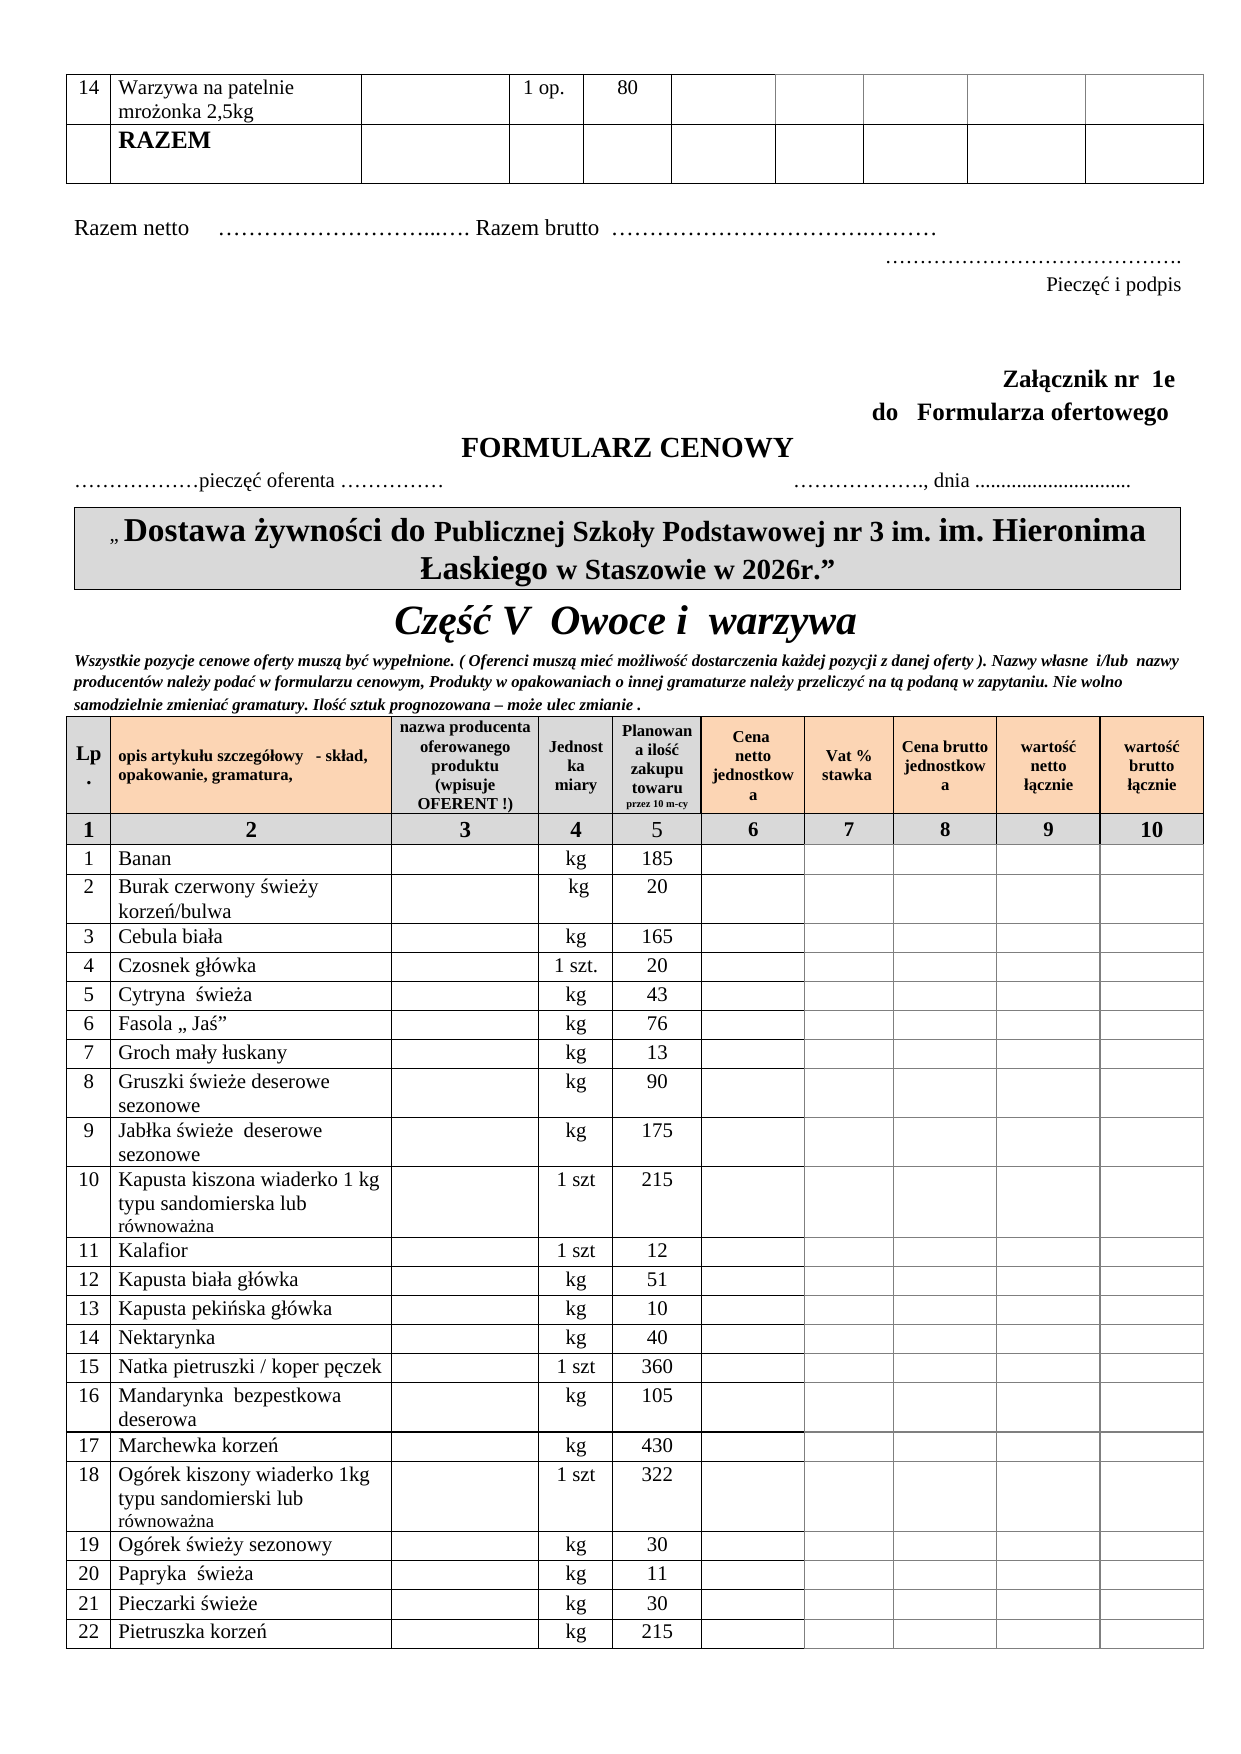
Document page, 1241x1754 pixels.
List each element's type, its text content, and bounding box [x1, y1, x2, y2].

table_cell [776, 75, 863, 124]
table_cell [894, 982, 996, 1010]
table_cell [805, 924, 893, 952]
table_cell [805, 1532, 893, 1560]
table_cell Cytryna świeża [111, 982, 391, 1010]
table_cell [997, 924, 1099, 952]
table_cell kg [539, 1118, 612, 1166]
table_cell [997, 1267, 1099, 1295]
table_cell 19 [67, 1532, 110, 1560]
table_cell [805, 845, 893, 873]
table_cell Kalafior [111, 1238, 391, 1266]
table_cell [702, 1040, 804, 1068]
table_cell [997, 1620, 1099, 1647]
table_cell [702, 1296, 804, 1324]
table_cell 13 [67, 1296, 110, 1324]
table_cell [997, 1167, 1099, 1237]
table_cell 7 [805, 814, 893, 844]
table_cell [392, 1620, 538, 1647]
table_cell [1086, 125, 1203, 182]
table_cell 30 [613, 1590, 701, 1618]
table_cell [894, 1532, 996, 1560]
table_cell [702, 1325, 804, 1353]
table_cell 430 [613, 1433, 701, 1461]
text Razem netto ………………………...…. Razem brutto …………………………….……… [74, 214, 1181, 240]
table_cell [392, 1354, 538, 1382]
table_cell 14 [67, 1325, 110, 1353]
table_cell [392, 1167, 538, 1237]
table_cell 4 [539, 814, 612, 844]
table_cell [805, 953, 893, 981]
table_cell [805, 1561, 893, 1589]
table_cell [805, 982, 893, 1010]
table_cell kg [539, 845, 612, 873]
table_cell Kapusta pekińska główka [111, 1296, 391, 1324]
table_cell [894, 1433, 996, 1461]
table_cell 1 szt [539, 1167, 612, 1237]
table_cell Mandarynka bezpestkowa deserowa [111, 1383, 391, 1431]
table_cell [894, 1561, 996, 1589]
table_cell Kapusta biała główka [111, 1267, 391, 1295]
table_cell [1101, 982, 1203, 1010]
table_cell [805, 875, 893, 923]
table_cell [997, 953, 1099, 981]
table_cell [1101, 1590, 1203, 1618]
table_cell [894, 875, 996, 923]
table_cell [805, 1590, 893, 1618]
table_cell kg [539, 1383, 612, 1431]
table_cell [997, 1462, 1099, 1531]
table_cell [997, 982, 1099, 1010]
table_cell [1101, 1296, 1203, 1324]
table_cell [1101, 1620, 1203, 1647]
table_cell Papryka świeża [111, 1561, 391, 1589]
table_cell [1101, 1383, 1203, 1431]
table_cell 1 [67, 814, 110, 844]
text Pieczęć i podpis [74, 271, 1181, 296]
table_cell [1101, 1069, 1203, 1117]
table_cell 20 [67, 1561, 110, 1589]
table_cell [1101, 1167, 1203, 1237]
table_cell 2 [67, 875, 110, 923]
table_cell Natka pietruszki / koper pęczek [111, 1354, 391, 1382]
table_cell [702, 875, 804, 923]
table_cell 105 [613, 1383, 701, 1431]
table_cell Gruszki świeże deserowe sezonowe [111, 1069, 391, 1117]
table_cell [392, 1238, 538, 1266]
table_cell [805, 1325, 893, 1353]
table_cell [805, 1267, 893, 1295]
table_cell Czosnek główka [111, 953, 391, 981]
table_cell 22 [67, 1620, 110, 1647]
table_cell [997, 1040, 1099, 1068]
table_cell 16 [67, 1383, 110, 1431]
table_cell [997, 875, 1099, 923]
table_cell Jabłka świeże deserowe sezonowe [111, 1118, 391, 1166]
text ………………pieczęć oferenta …………… ………………., dnia .............................. [74, 468, 1181, 492]
table_cell Ogórek świeży sezonowy [111, 1532, 391, 1560]
table_cell [1101, 924, 1203, 952]
table_cell [894, 1620, 996, 1647]
table_header Cena brutto jednostkowa [894, 717, 996, 813]
table_cell [702, 1069, 804, 1117]
table_cell [702, 1561, 804, 1589]
table_cell [894, 1325, 996, 1353]
table_cell 3 [392, 814, 538, 844]
table_cell [1086, 75, 1203, 124]
table_cell [1101, 1325, 1203, 1353]
table_cell 360 [613, 1354, 701, 1382]
table_cell [997, 845, 1099, 873]
table_cell [997, 1069, 1099, 1117]
table_cell [997, 1238, 1099, 1266]
table_cell 40 [613, 1325, 701, 1353]
table_cell 5 [613, 814, 701, 844]
table_header wartość netto łącznie [997, 717, 1099, 813]
table_cell [894, 1118, 996, 1166]
table_cell kg [539, 924, 612, 952]
table_cell 15 [67, 1354, 110, 1382]
table_cell kg [539, 1590, 612, 1618]
table_cell 5 [67, 982, 110, 1010]
table_cell [392, 982, 538, 1010]
table_cell [864, 125, 967, 182]
table_cell [1101, 1040, 1203, 1068]
table_cell [805, 1011, 893, 1039]
table_cell Warzywa na patelnie mrożonka 2,5kg [111, 75, 361, 124]
table_cell [702, 1011, 804, 1039]
table_cell [894, 1354, 996, 1382]
table_header wartość brutto łącznie [1101, 717, 1203, 813]
table_cell [805, 1118, 893, 1166]
table_cell kg [539, 1296, 612, 1324]
table_cell 8 [67, 1069, 110, 1117]
table_cell [702, 1354, 804, 1382]
table_header Vat % stawka [805, 717, 893, 813]
table_cell 175 [613, 1118, 701, 1166]
table_cell 2 [111, 814, 391, 844]
table_cell 11 [613, 1561, 701, 1589]
table_cell [702, 1118, 804, 1166]
table_cell [894, 1167, 996, 1237]
table_cell [997, 1118, 1099, 1166]
table_cell [672, 125, 775, 182]
table_cell 30 [613, 1532, 701, 1560]
table_cell [997, 1532, 1099, 1560]
table_cell [392, 953, 538, 981]
table_cell [392, 875, 538, 923]
table_cell [776, 125, 863, 182]
table_cell kg [539, 1267, 612, 1295]
table_cell [1101, 953, 1203, 981]
table_cell 14 [67, 75, 110, 124]
table_cell [894, 845, 996, 873]
table_cell [392, 1011, 538, 1039]
table_cell kg [539, 982, 612, 1010]
table_cell [1101, 1462, 1203, 1531]
table_cell 9 [997, 814, 1099, 844]
table_cell [1101, 1433, 1203, 1461]
table_header Cena netto jednostkowa [702, 717, 804, 813]
table_cell 1 op. [510, 75, 583, 124]
table_cell [392, 845, 538, 873]
table_cell kg [539, 1040, 612, 1068]
table_cell [702, 1238, 804, 1266]
table_cell [968, 75, 1085, 124]
table_cell [392, 1561, 538, 1589]
table_cell kg [539, 1325, 612, 1353]
table_cell 215 [613, 1167, 701, 1237]
table_cell [1101, 1561, 1203, 1589]
table_cell [702, 1590, 804, 1618]
table_cell 12 [613, 1238, 701, 1266]
table_cell 1 szt [539, 1238, 612, 1266]
table_cell kg [539, 1620, 612, 1647]
table_cell [392, 1118, 538, 1166]
table_cell [702, 982, 804, 1010]
table_cell [805, 1238, 893, 1266]
table_cell [997, 1561, 1099, 1589]
table_cell 21 [67, 1590, 110, 1618]
text do Formularza ofertowego [74, 397, 1181, 426]
table_cell [805, 1040, 893, 1068]
table_cell [392, 1296, 538, 1324]
table_cell 9 [67, 1118, 110, 1166]
table_cell [894, 1296, 996, 1324]
table_cell 215 [613, 1620, 701, 1647]
text Część V Owoce i warzywa [74, 595, 1181, 643]
table_cell [894, 1011, 996, 1039]
table_cell 165 [613, 924, 701, 952]
table_cell [702, 924, 804, 952]
table_cell [997, 1383, 1099, 1431]
table_cell [805, 1620, 893, 1647]
table_cell 8 [894, 814, 996, 844]
table_cell [894, 1040, 996, 1068]
table_cell [805, 1433, 893, 1461]
table_cell 11 [67, 1238, 110, 1266]
table_cell Ogórek kiszony wiaderko 1kg typu sandomierski lub równoważna [111, 1462, 391, 1531]
table_cell 51 [613, 1267, 701, 1295]
table_cell [510, 125, 583, 182]
table_cell kg [539, 1011, 612, 1039]
table_cell [805, 1383, 893, 1431]
table_cell Burak czerwony świeży korzeń/bulwa [111, 875, 391, 923]
table_cell [702, 845, 804, 873]
table_cell 10 [67, 1167, 110, 1237]
table_cell Fasola „ Jaś” [111, 1011, 391, 1039]
table_cell 322 [613, 1462, 701, 1531]
table_cell 1 szt [539, 1354, 612, 1382]
table_cell 20 [613, 875, 701, 923]
table_cell kg [539, 875, 612, 923]
table_cell 10 [613, 1296, 701, 1324]
table_cell [805, 1296, 893, 1324]
table_cell [1101, 1532, 1203, 1560]
table_cell [1101, 845, 1203, 873]
table_cell [997, 1011, 1099, 1039]
table_cell 20 [613, 953, 701, 981]
table_cell [702, 1462, 804, 1531]
table_cell [702, 1433, 804, 1461]
table_cell Pietruszka korzeń [111, 1620, 391, 1647]
table_cell 6 [702, 814, 804, 844]
table_cell Marchewka korzeń [111, 1433, 391, 1461]
table_cell [392, 1069, 538, 1117]
table_cell [1101, 875, 1203, 923]
table_cell [702, 953, 804, 981]
table_cell [392, 924, 538, 952]
table_cell [805, 1167, 893, 1237]
table_cell [997, 1354, 1099, 1382]
text Załącznik nr 1e [74, 364, 1181, 392]
table_cell 80 [584, 75, 671, 124]
table_cell [805, 1462, 893, 1531]
table_cell [392, 1325, 538, 1353]
table_cell [805, 1354, 893, 1382]
table_header nazwa producenta oferowanego produktu (wpisuje OFERENT !) [392, 717, 538, 813]
table_cell [894, 1462, 996, 1531]
table_cell [392, 1383, 538, 1431]
table_cell [894, 1069, 996, 1117]
table_cell Groch mały łuskany [111, 1040, 391, 1068]
table_cell [702, 1167, 804, 1237]
table_cell [1101, 1354, 1203, 1382]
table_cell kg [539, 1069, 612, 1117]
table_cell [362, 125, 509, 182]
table_header Lp. [67, 717, 110, 813]
text „ Dostawa żywności do Publicznej Szkoły Podstawowej nr 3 im. im. Hieronima Łaskiego w Staszowie w 2026r.” [75, 508, 1180, 589]
table_cell 6 [67, 1011, 110, 1039]
table_cell [805, 1069, 893, 1117]
table_cell RAZEM [111, 125, 361, 182]
table_cell [702, 1383, 804, 1431]
table_cell [1101, 1118, 1203, 1166]
table_header Planowana ilość zakupu towaru przez 10 m-cy [613, 717, 700, 813]
table_cell Kapusta kiszona wiaderko 1 kg typu sandomierska lub równoważna [111, 1167, 391, 1237]
table_cell [584, 125, 671, 182]
table_cell 17 [67, 1433, 110, 1461]
table_cell [997, 1325, 1099, 1353]
table_cell [702, 1532, 804, 1560]
table_cell 10 [1101, 814, 1203, 844]
table_cell 76 [613, 1011, 701, 1039]
table_cell [894, 1238, 996, 1266]
table_cell 185 [613, 845, 701, 873]
table_cell [702, 1620, 804, 1647]
table_cell 13 [613, 1040, 701, 1068]
table_cell [894, 1267, 996, 1295]
table_cell [894, 953, 996, 981]
table_cell 90 [613, 1069, 701, 1117]
table_cell [67, 125, 110, 182]
table_cell Pieczarki świeże [111, 1590, 391, 1618]
table_cell Cebula biała [111, 924, 391, 952]
table_cell [894, 924, 996, 952]
table_cell 7 [67, 1040, 110, 1068]
table_cell [392, 1462, 538, 1531]
table_header Jednostka miary [539, 717, 612, 813]
text ……………………………………. [74, 244, 1181, 268]
table_cell [997, 1590, 1099, 1618]
table_cell [1101, 1267, 1203, 1295]
table_cell 43 [613, 982, 701, 1010]
table_cell Banan [111, 845, 391, 873]
table_cell [392, 1433, 538, 1461]
table_cell [392, 1040, 538, 1068]
table_cell 12 [67, 1267, 110, 1295]
table_cell 18 [67, 1462, 110, 1531]
table_cell 3 [67, 924, 110, 952]
table_cell [392, 1532, 538, 1560]
table_cell kg [539, 1433, 612, 1461]
table_cell kg [539, 1561, 612, 1589]
text Wszystkie pozycje cenowe oferty muszą być wypełnione. ( Oferenci muszą mieć możliwość dostarczenia każdej pozycji z danej oferty ). Nazwy własne i/lub nazwy producentów należy podać w formularzu cenowym, Produkty w opakowaniach o innej gramaturze należy przeliczyć na tą podaną w zapytaniu. Nie wolno samodzielnie zmieniać gramatury. Ilość sztuk prognozowana – może ulec zmianie . [74, 650, 1181, 713]
table_cell [702, 1267, 804, 1295]
table_cell Nektarynka [111, 1325, 391, 1353]
table_cell 1 [67, 845, 110, 873]
table_cell [392, 1267, 538, 1295]
table_cell 4 [67, 953, 110, 981]
table_header opis artykułu szczegółowy - skład, opakowanie, gramatura, [111, 717, 391, 813]
table_cell 1 szt. [539, 953, 612, 981]
text FORMULARZ CENOWY [74, 430, 1181, 463]
table_cell [997, 1296, 1099, 1324]
table_cell [997, 1433, 1099, 1461]
table_cell [392, 1590, 538, 1618]
table_cell [894, 1383, 996, 1431]
table_cell [968, 125, 1085, 182]
table_cell [864, 75, 967, 124]
table_cell 1 szt [539, 1462, 612, 1531]
table_cell [1101, 1011, 1203, 1039]
table_cell [894, 1590, 996, 1618]
table_cell kg [539, 1532, 612, 1560]
table_cell [672, 75, 775, 124]
table_cell [362, 75, 509, 124]
table_cell [1101, 1238, 1203, 1266]
